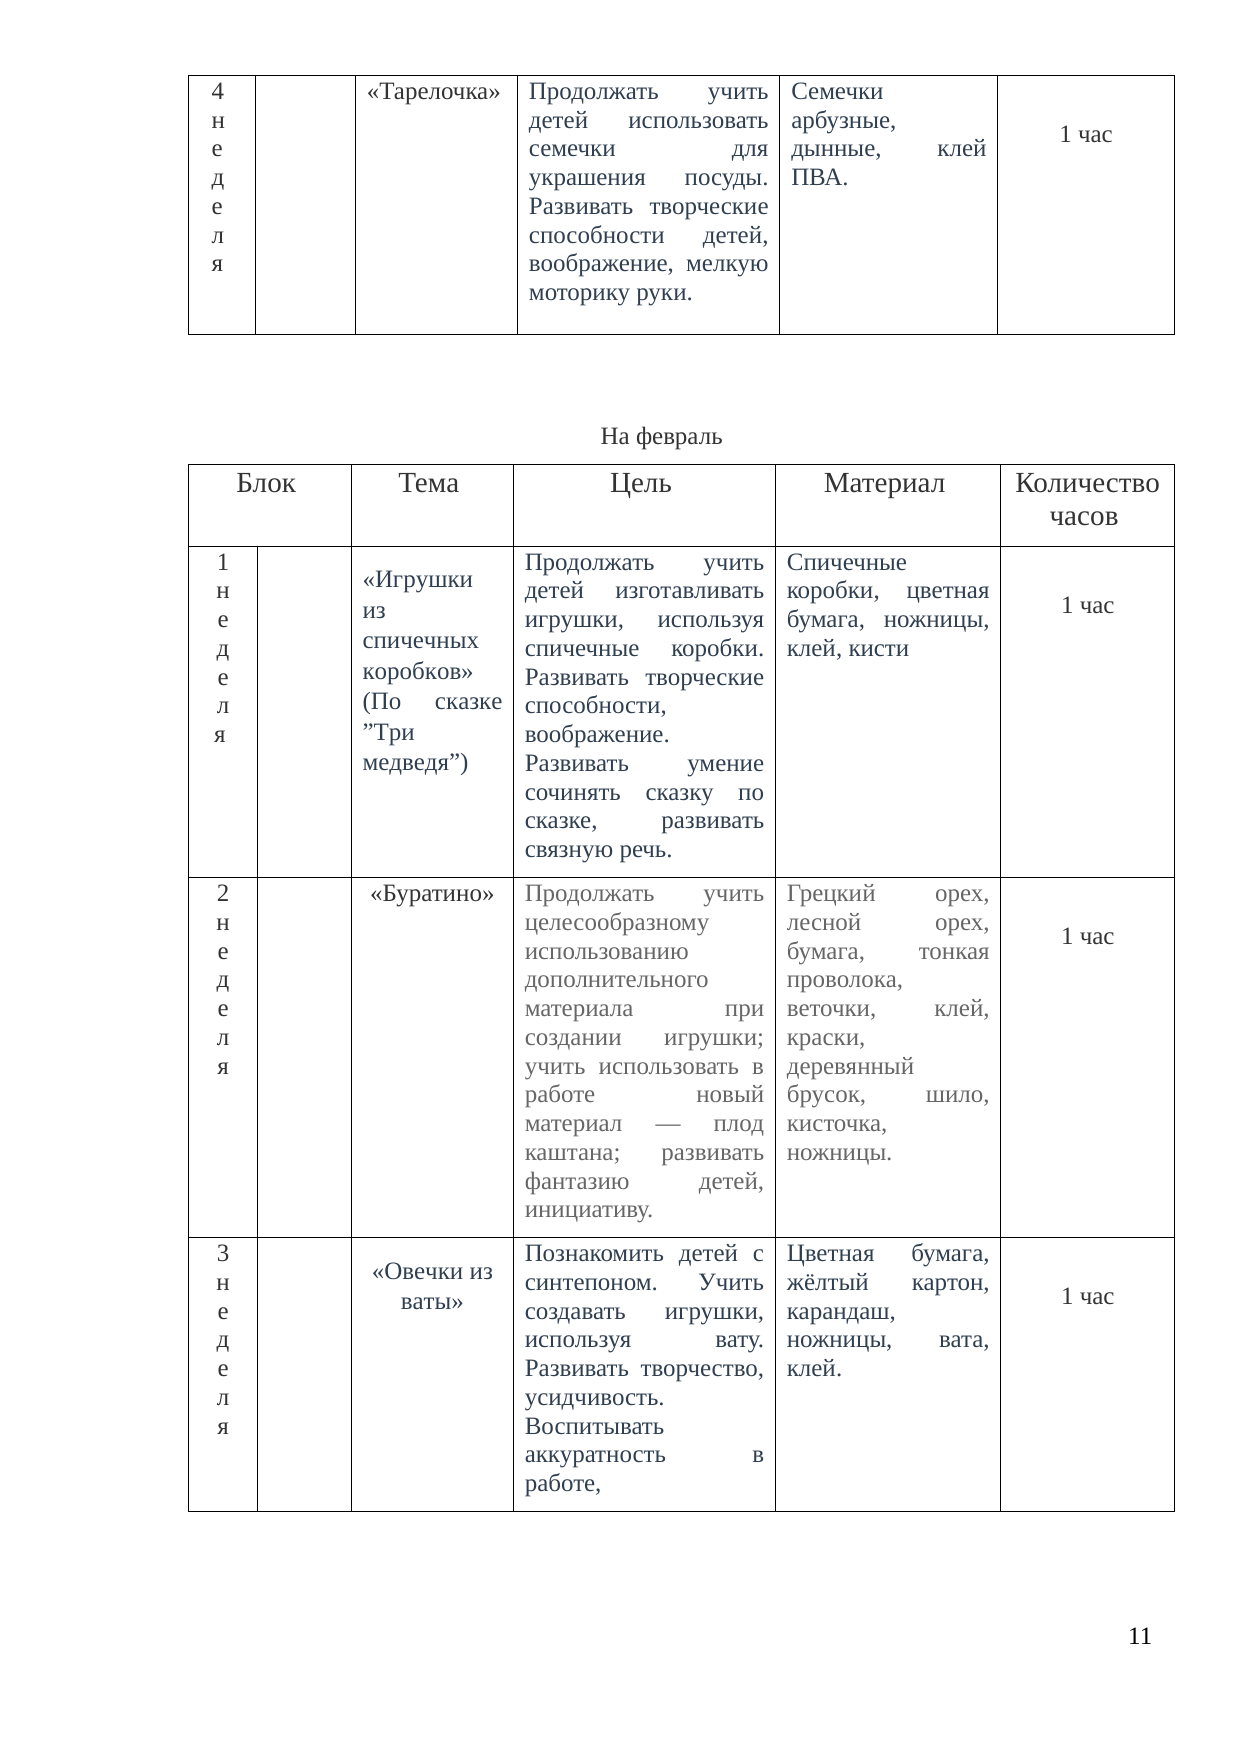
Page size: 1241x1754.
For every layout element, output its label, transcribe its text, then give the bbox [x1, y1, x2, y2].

table_cell Продолжать учить детей использовать семечки для украшения посуды. Развивать творческие способности детей, воображение, мелкую моторику руки. [518, 76, 779, 334]
table_cell 1 час [1001, 878, 1174, 1237]
table_cell 1 час [1001, 1238, 1174, 1511]
text На февраль [177, 421, 1152, 449]
table_cell [256, 76, 355, 334]
table_cell [258, 878, 351, 1237]
table_cell 1 неделя [189, 547, 257, 877]
table_cell 1 час [1001, 547, 1174, 877]
table_cell «Овечки из ваты» [352, 1238, 513, 1511]
table_header Цель [514, 465, 775, 546]
table_header Количество часов [1001, 465, 1174, 546]
table_cell 2 неделя [189, 878, 257, 1237]
table_cell [258, 1238, 351, 1511]
table_header Материал [776, 465, 1000, 546]
table_cell «Буратино» [352, 878, 513, 1237]
table_cell Познакомить детей с синтепоном. Учить создавать игрушки, используя вату. Развивать творчество, усидчивость. Воспитывать аккуратность в работе, [514, 1238, 775, 1511]
table_cell Продолжать учить целесообразному использованию дополнительного материала при создании игрушки; учить использовать в работе новый материал — плод каштана; развивать фантазию детей, инициативу. [514, 878, 775, 1237]
table_cell Грецкий орех, лесной орех, бумага, тонкая проволока, веточки, клей, краски, деревянный брусок, шило, кисточка, ножницы. [776, 878, 1000, 1237]
table_cell Цветная бумага, жёлтый картон, карандаш, ножницы, вата, клей. [776, 1238, 1000, 1511]
table_cell Семечки арбузные, дынные, клей ПВА. [780, 76, 997, 334]
table_cell Продолжать учить детей изготавливать игрушки, используя спичечные коробки. Развивать творческие способности, воображение. Развивать умение сочинять сказку по сказке, развивать связную речь. [514, 547, 775, 877]
table_cell 4 неделя [189, 76, 255, 334]
table_cell 3 неделя [189, 1238, 257, 1511]
table_header Блок [189, 465, 351, 546]
table_header Тема [352, 465, 513, 546]
table_cell [258, 547, 351, 877]
table_cell «Игрушки из спичечных коробков» (По сказке ”Три медведя”) [352, 547, 513, 877]
table_cell «Тарелочка» [356, 76, 517, 334]
table_cell Спичечные коробки, цветная бумага, ножницы, клей, кисти [776, 547, 1000, 877]
table_cell 1 час [998, 76, 1174, 334]
